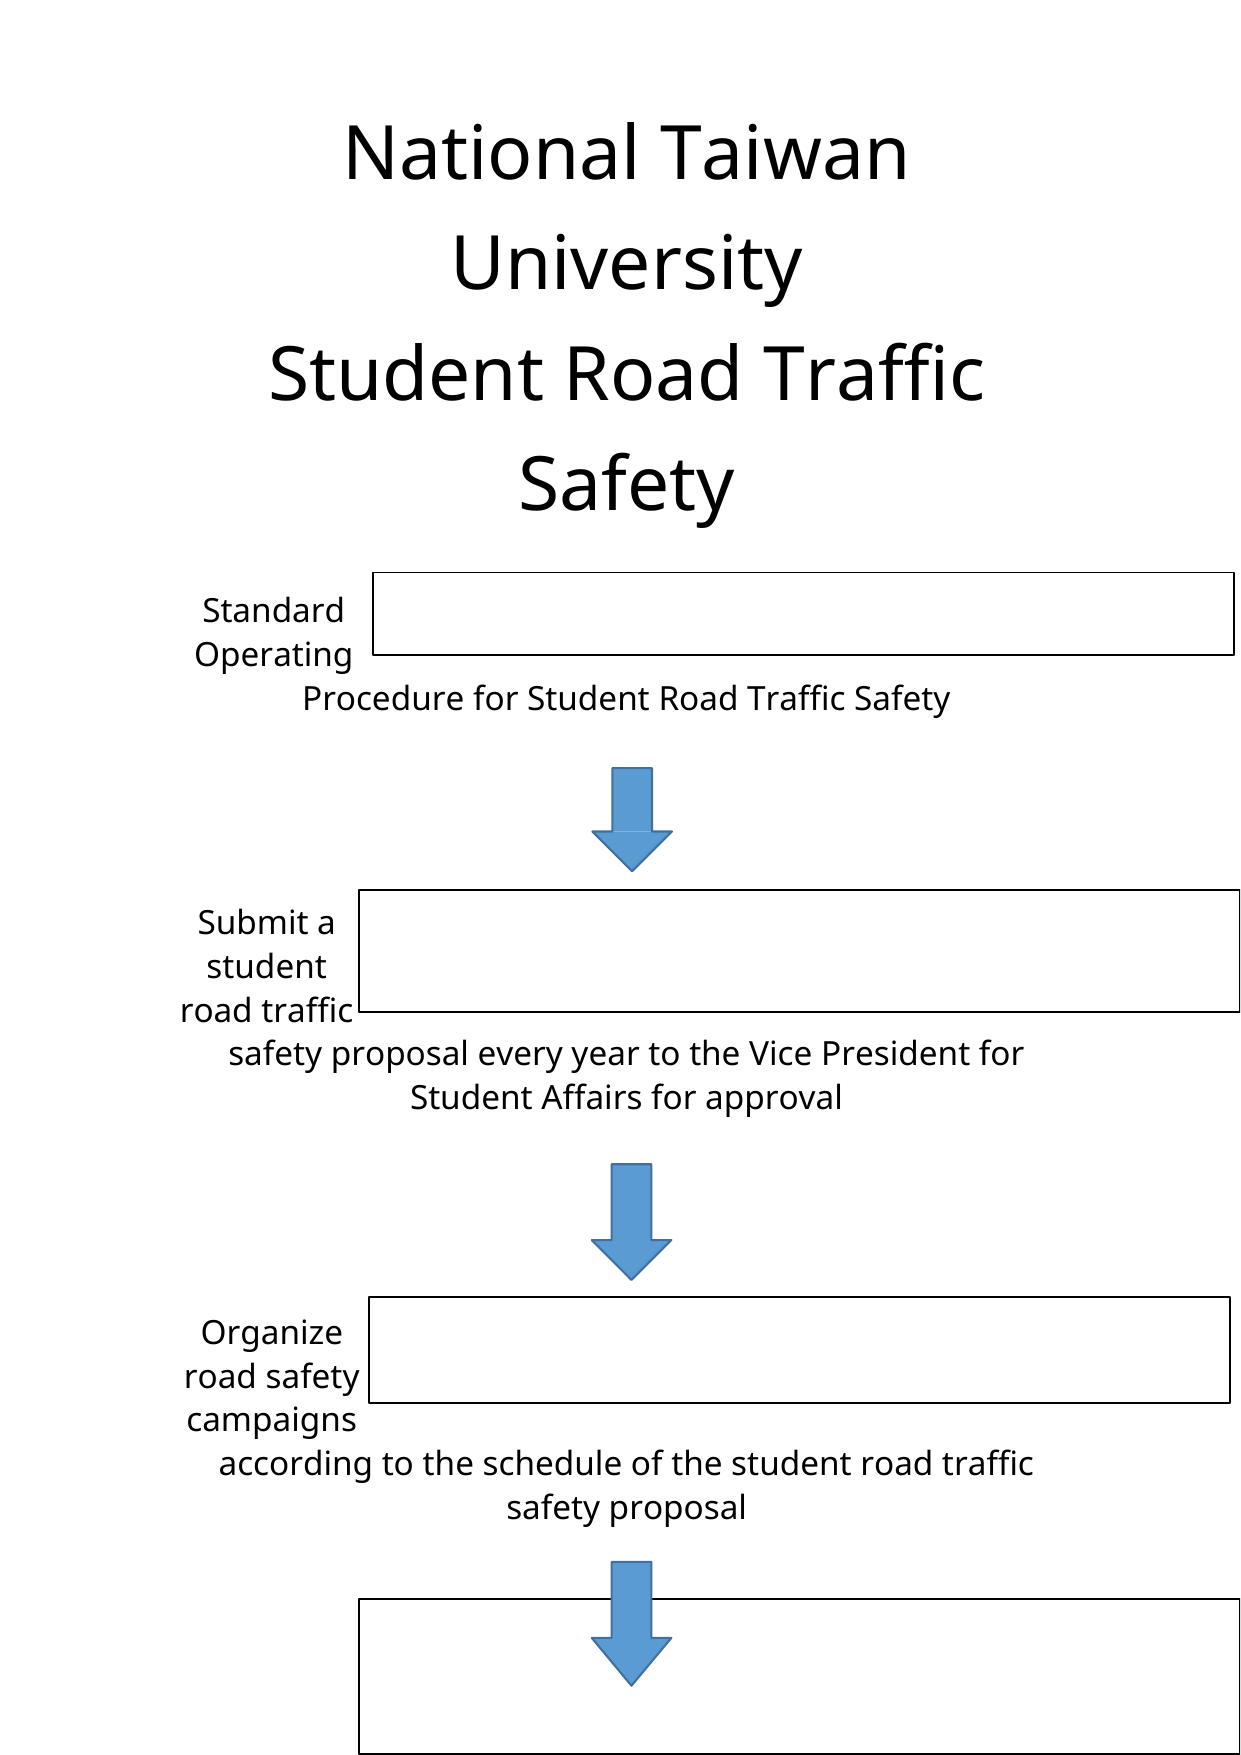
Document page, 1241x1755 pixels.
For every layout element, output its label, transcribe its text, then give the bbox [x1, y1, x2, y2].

text Student Road Traffic Safety [175, 312, 1078, 532]
text Submit a student road traffic safety proposal every year to the Vice President for Student Affairs for approval [175, 900, 1078, 1118]
text Standard Operating Procedure for Student Road Traffic Safety [175, 588, 1078, 719]
text Organize road safety campaigns according to the schedule of the student road traffic safety proposal [175, 1310, 1078, 1528]
text National Taiwan University [175, 92, 1078, 312]
